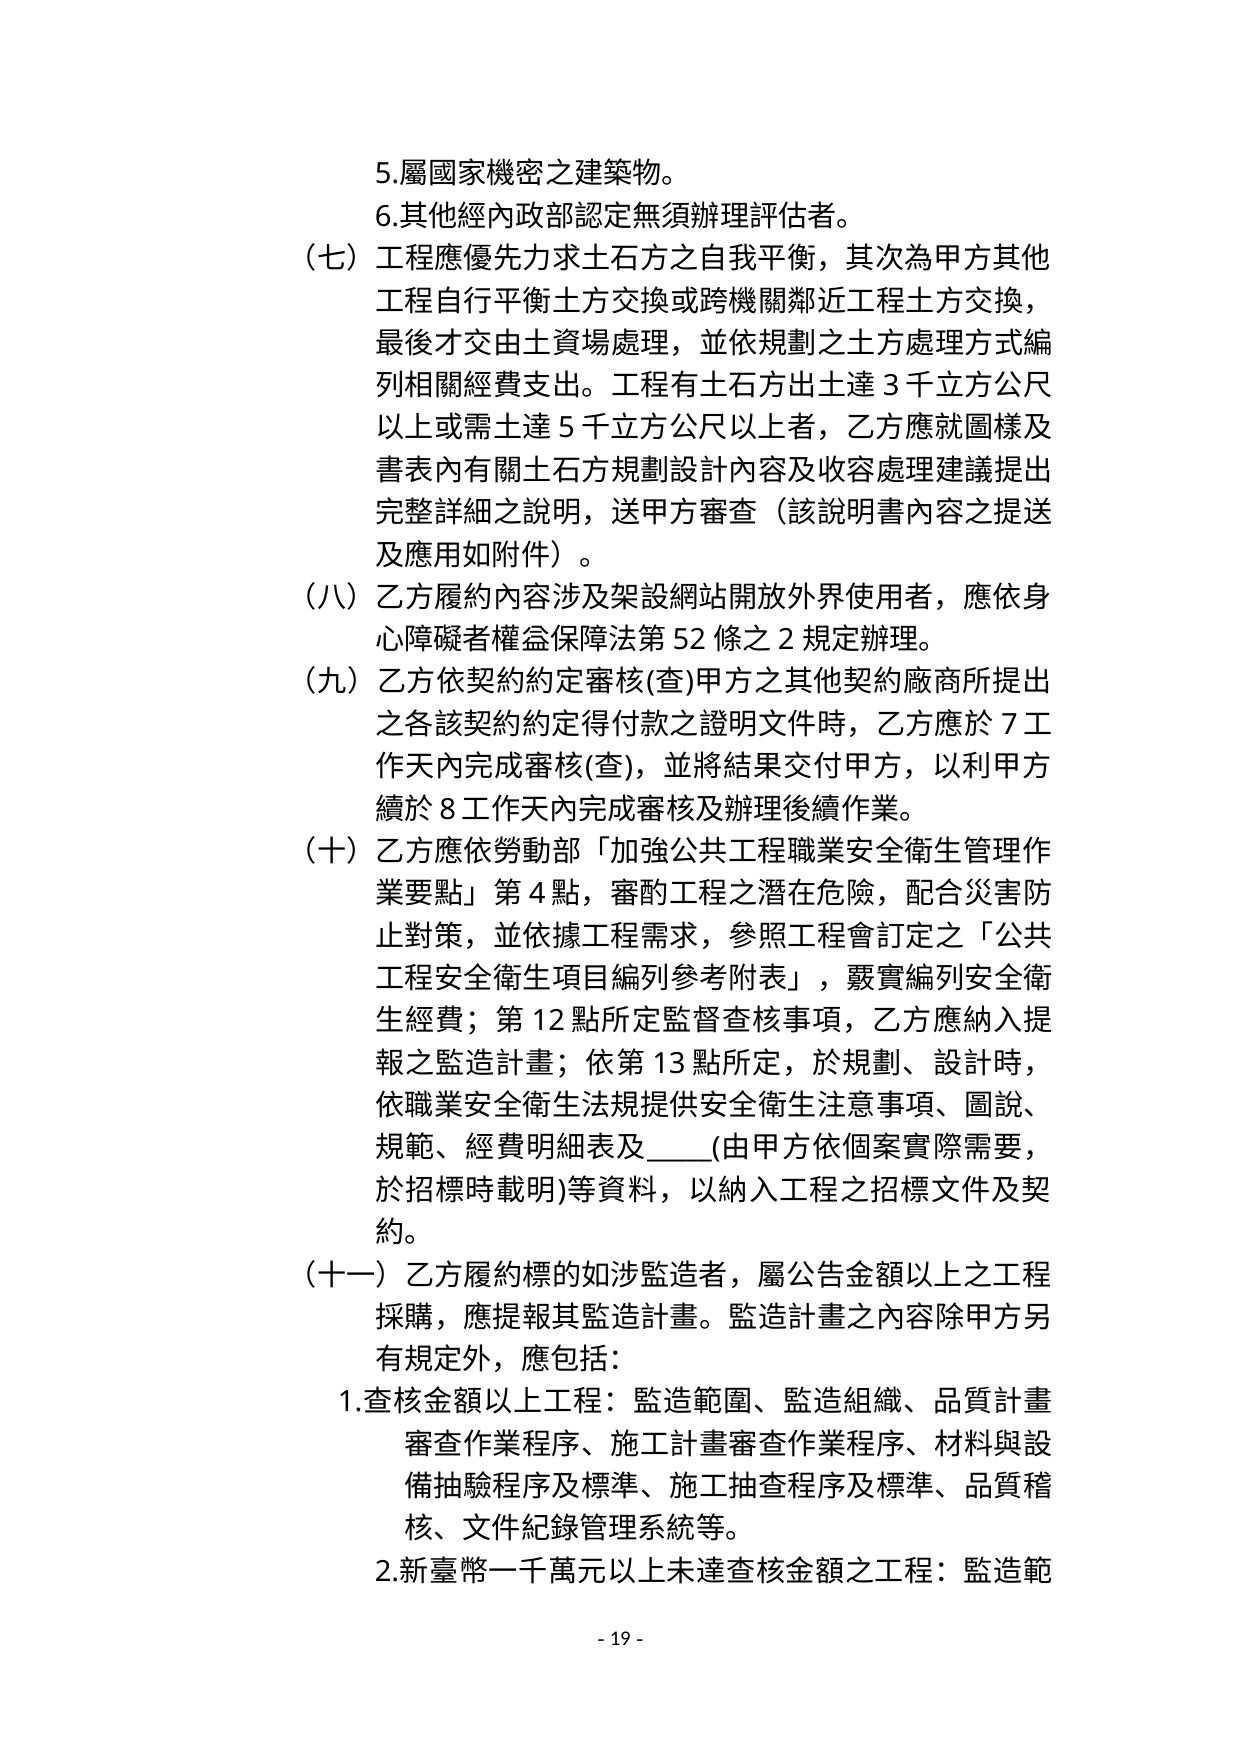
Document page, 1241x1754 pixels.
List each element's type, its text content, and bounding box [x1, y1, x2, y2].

text （七）工程應優先力求土石方之自我平衡，其次為甲方其他工程自行平衡土方交換或跨機關鄰近工程土方交換，最後才交由土資場處理，並依規劃之土方處理方式編列相關經費支出。工程有土石方出土達3千立方公尺以上或需土達5千立方公尺以上者，乙方應就圖樣及書表內有關土石方規劃設計內容及收容處理建議提出完整詳細之說明，送甲方審查（該說明書內容之提送及應用如附件）。 [287, 235, 1053, 573]
text （九）乙方依契約約定審核(查)甲方之其他契約廠商所提出之各該契約約定得付款之證明文件時，乙方應於7工作天內完成審核(查)，並將結果交付甲方，以利甲方續於8工作天內完成審核及辦理後續作業。 [287, 658, 1053, 828]
text （八）乙方履約內容涉及架設網站開放外界使用者，應依身心障礙者權益保障法第52 條之2 規定辦理。 [287, 573, 1053, 658]
text 5.屬國家機密之建築物。 [374, 150, 1053, 192]
text （十一）乙方履約標的如涉監造者，屬公告金額以上之工程採購，應提報其監造計畫。監造計畫之內容除甲方另有規定外，應包括： [287, 1251, 1053, 1378]
text 6.其他經內政部認定無須辦理評估者。 [374, 192, 1053, 235]
text 1.查核金額以上工程：監造範圍、監造組織、品質計畫審查作業程序、施工計畫審查作業程序、材料與設備抽驗程序及標準、施工抽查程序及標準、品質稽核、文件紀錄管理系統等。 [287, 1378, 1053, 1547]
text 2.新臺幣一千萬元以上未達查核金額之工程：監造範 [374, 1547, 1053, 1589]
text （十）乙方應依勞動部「加強公共工程職業安全衛生管理作業要點」第4點，審酌工程之潛在危險，配合災害防止對策，並依據工程需求，參照工程會訂定之「公共工程安全衛生項目編列參考附表」，覈實編列安全衛生經費；第12點所定監督查核事項，乙方應納入提報之監造計畫；依第13點所定，於規劃、設計時，依職業安全衛生法規提供安全衛生注意事項、圖說、規範、經費明細表及_____(由甲方依個案實際需要，於招標時載明)等資料，以納入工程之招標文件及契約。 [287, 828, 1053, 1251]
